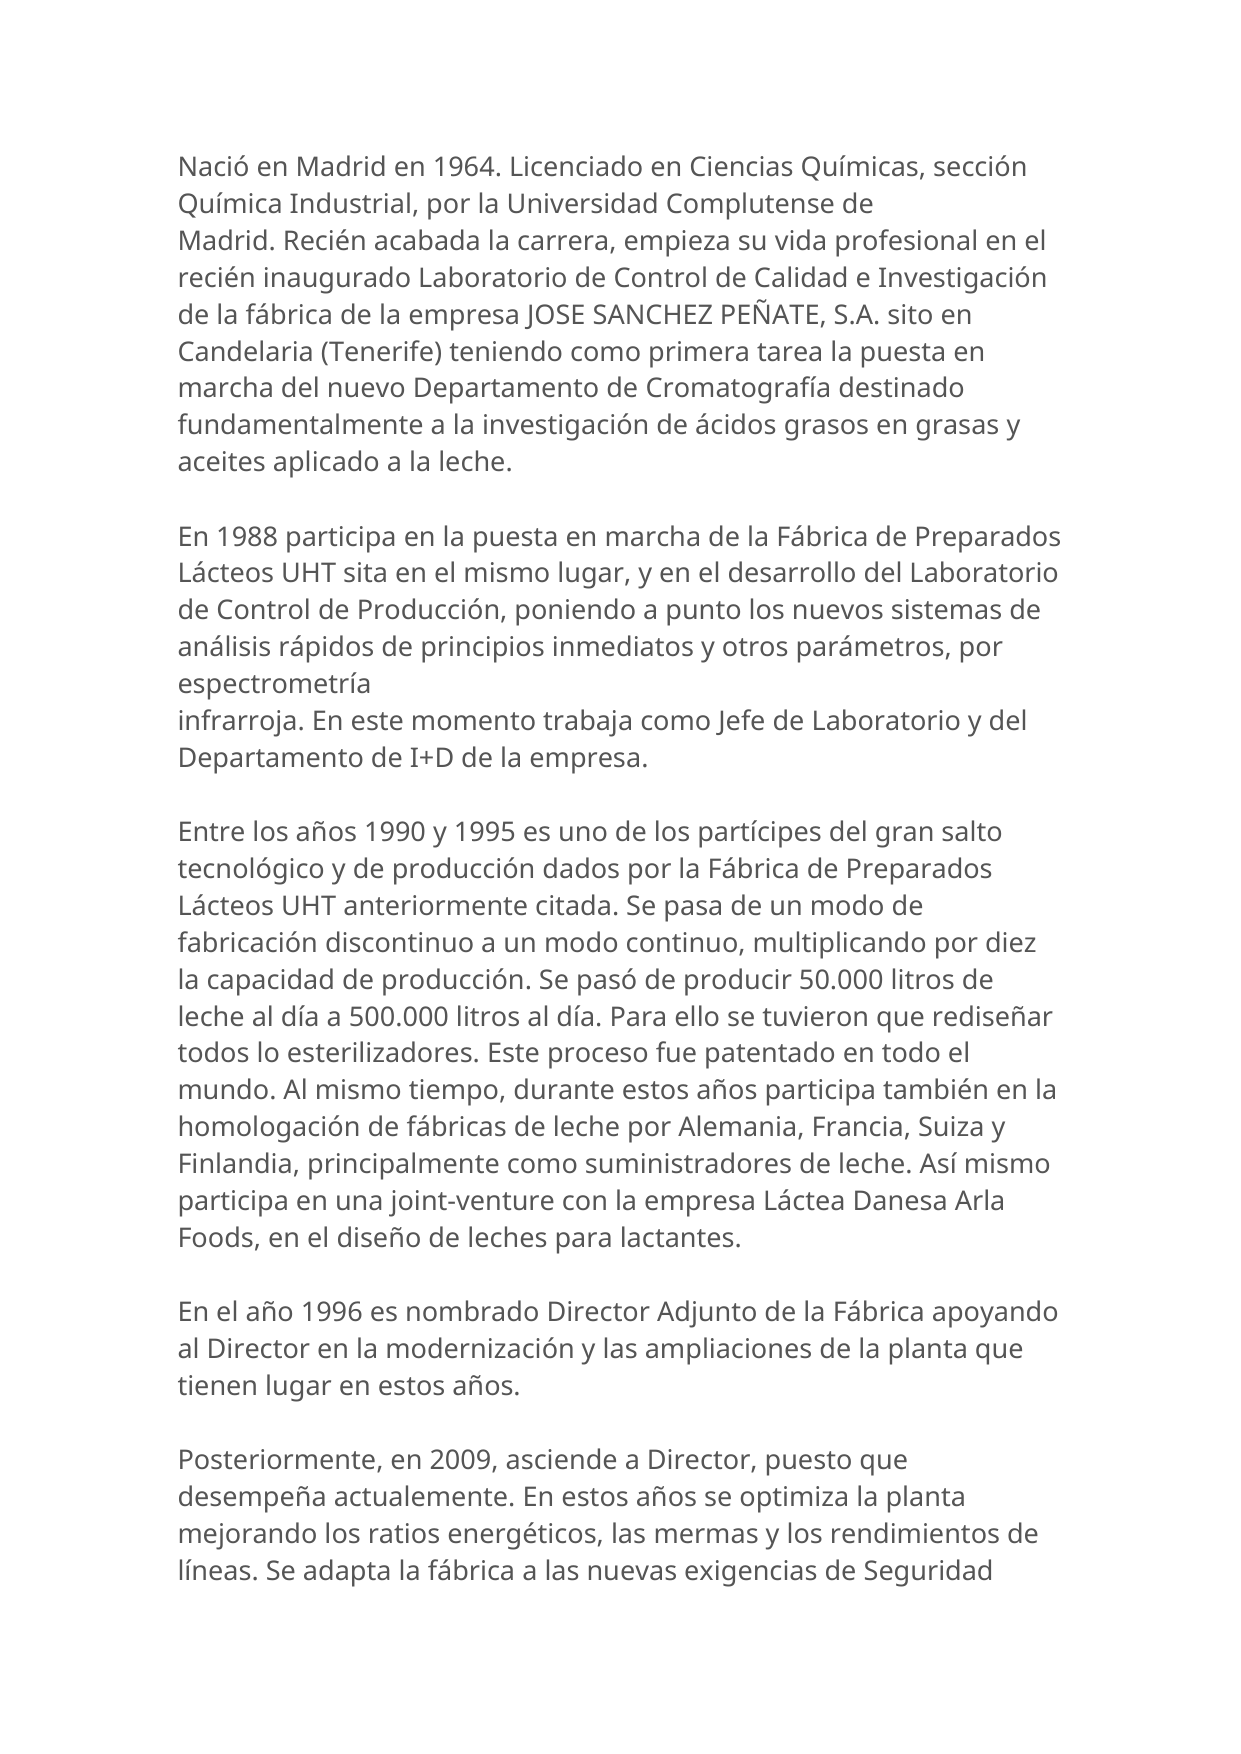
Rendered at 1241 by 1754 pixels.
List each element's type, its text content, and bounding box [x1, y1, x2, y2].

text En 1988 participa en la puesta en marcha de la Fábrica de Preparados Lácteos UHT sita en el mismo lugar, y en el desarrollo del Laboratorio de Control de Producción, poniendo a punto los nuevos sistemas de análisis rápidos de principios inmediatos y otros parámetros, por espectrometría infrarroja. En este momento trabaja como Jefe de Laboratorio y del Departamento de I+D de la empresa. [177, 517, 1063, 775]
text Entre los años 1990 y 1995 es uno de los partícipes del gran salto tecnológico y de producción dados por la Fábrica de Preparados Lácteos UHT anteriormente citada. Se pasa de un modo de fabricación discontinuo a un modo continuo, multiplicando por diez la capacidad de producción. Se pasó de producir 50.000 litros de leche al día a 500.000 litros al día. Para ello se tuvieron que rediseñar todos lo esterilizadores. Este proceso fue patentado en todo el mundo. Al mismo tiempo, durante estos años participa también en la homologación de fábricas de leche por Alemania, Francia, Suiza y Finlandia, principalmente como suministradores de leche. Así mismo participa en una joint-venture con la empresa Láctea Danesa Arla Foods, en el diseño de leches para lactantes. [177, 813, 1063, 1255]
text Nació en Madrid en 1964. Licenciado en Ciencias Químicas, sección Química Industrial, por la Universidad Complutense de Madrid. Recién acabada la carrera, empieza su vida profesional en el recién inaugurado Laboratorio de Control de Calidad e Investigación de la fábrica de la empresa JOSE SANCHEZ PEÑATE, S.A. sito en Candelaria (Tenerife) teniendo como primera tarea la puesta en marcha del nuevo Departamento de Cromatografía destinado fundamentalmente a la investigación de ácidos grasos en grasas y aceites aplicado a la leche. [177, 148, 1063, 479]
text En el año 1996 es nombrado Director Adjunto de la Fábrica apoyando al Director en la modernización y las ampliaciones de la planta que tienen lugar en estos años. [177, 1293, 1063, 1403]
text Posteriormente, en 2009, asciende a Director, puesto que desempeña actualemente. En estos años se optimiza la planta mejorando los ratios energéticos, las mermas y los rendimientos de líneas. Se adapta la fábrica a las nuevas exigencias de Seguridad [177, 1441, 1063, 1588]
